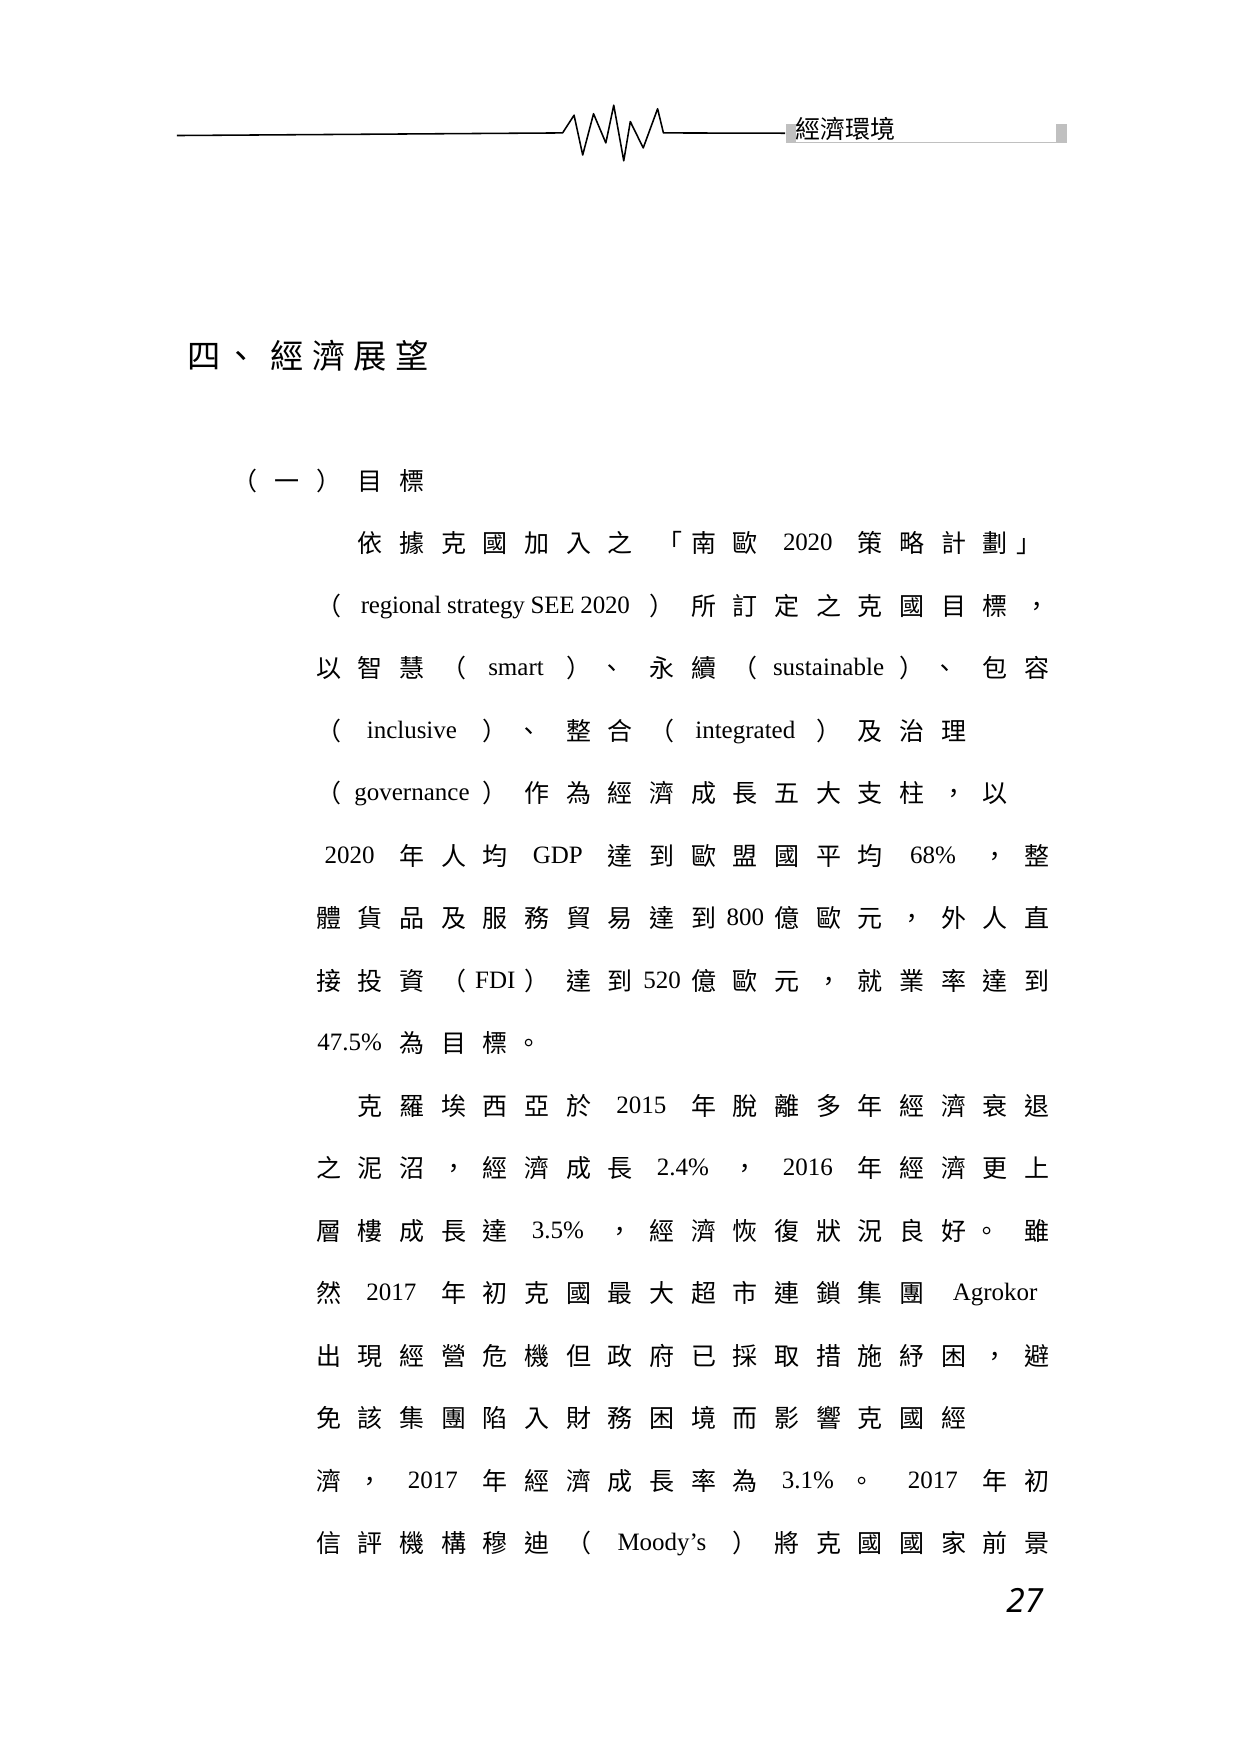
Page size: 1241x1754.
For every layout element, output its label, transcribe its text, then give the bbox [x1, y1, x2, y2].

text 四、經濟展望 [183, 313, 1058, 375]
text （一）目標 [207, 438, 1058, 500]
text 依據克國加入之「南歐2020策略計劃」（regional strategy SEE 2020）所訂定之克國目標，以智慧（smart）、永續（sustainable）、包容（inclusive）、整合（integrated）及治理（governance）作為經濟成長五大支柱，以2020年人均GDP達到歐盟國平均68%，整體貨品及服務貿易達到800億歐元，外人直接投資（FDI）達到520億歐元，就業率達到47.5%為目標。 [281, 500, 1058, 1063]
text 克羅埃西亞於2015年脫離多年經濟衰退之泥沼，經濟成長2.4%，2016年經濟更上層樓成長達3.5%，經濟恢復狀況良好。雖然2017年初克國最大超市連鎖集團Agrokor出現經營危機但政府已採取措施紓困，避免該集團陷入財務困境而影響克國經濟，2017年經濟成長率為3.1%。2017年初信評機構穆迪（Moody’s）將克國國家前景 [281, 1063, 1058, 1563]
